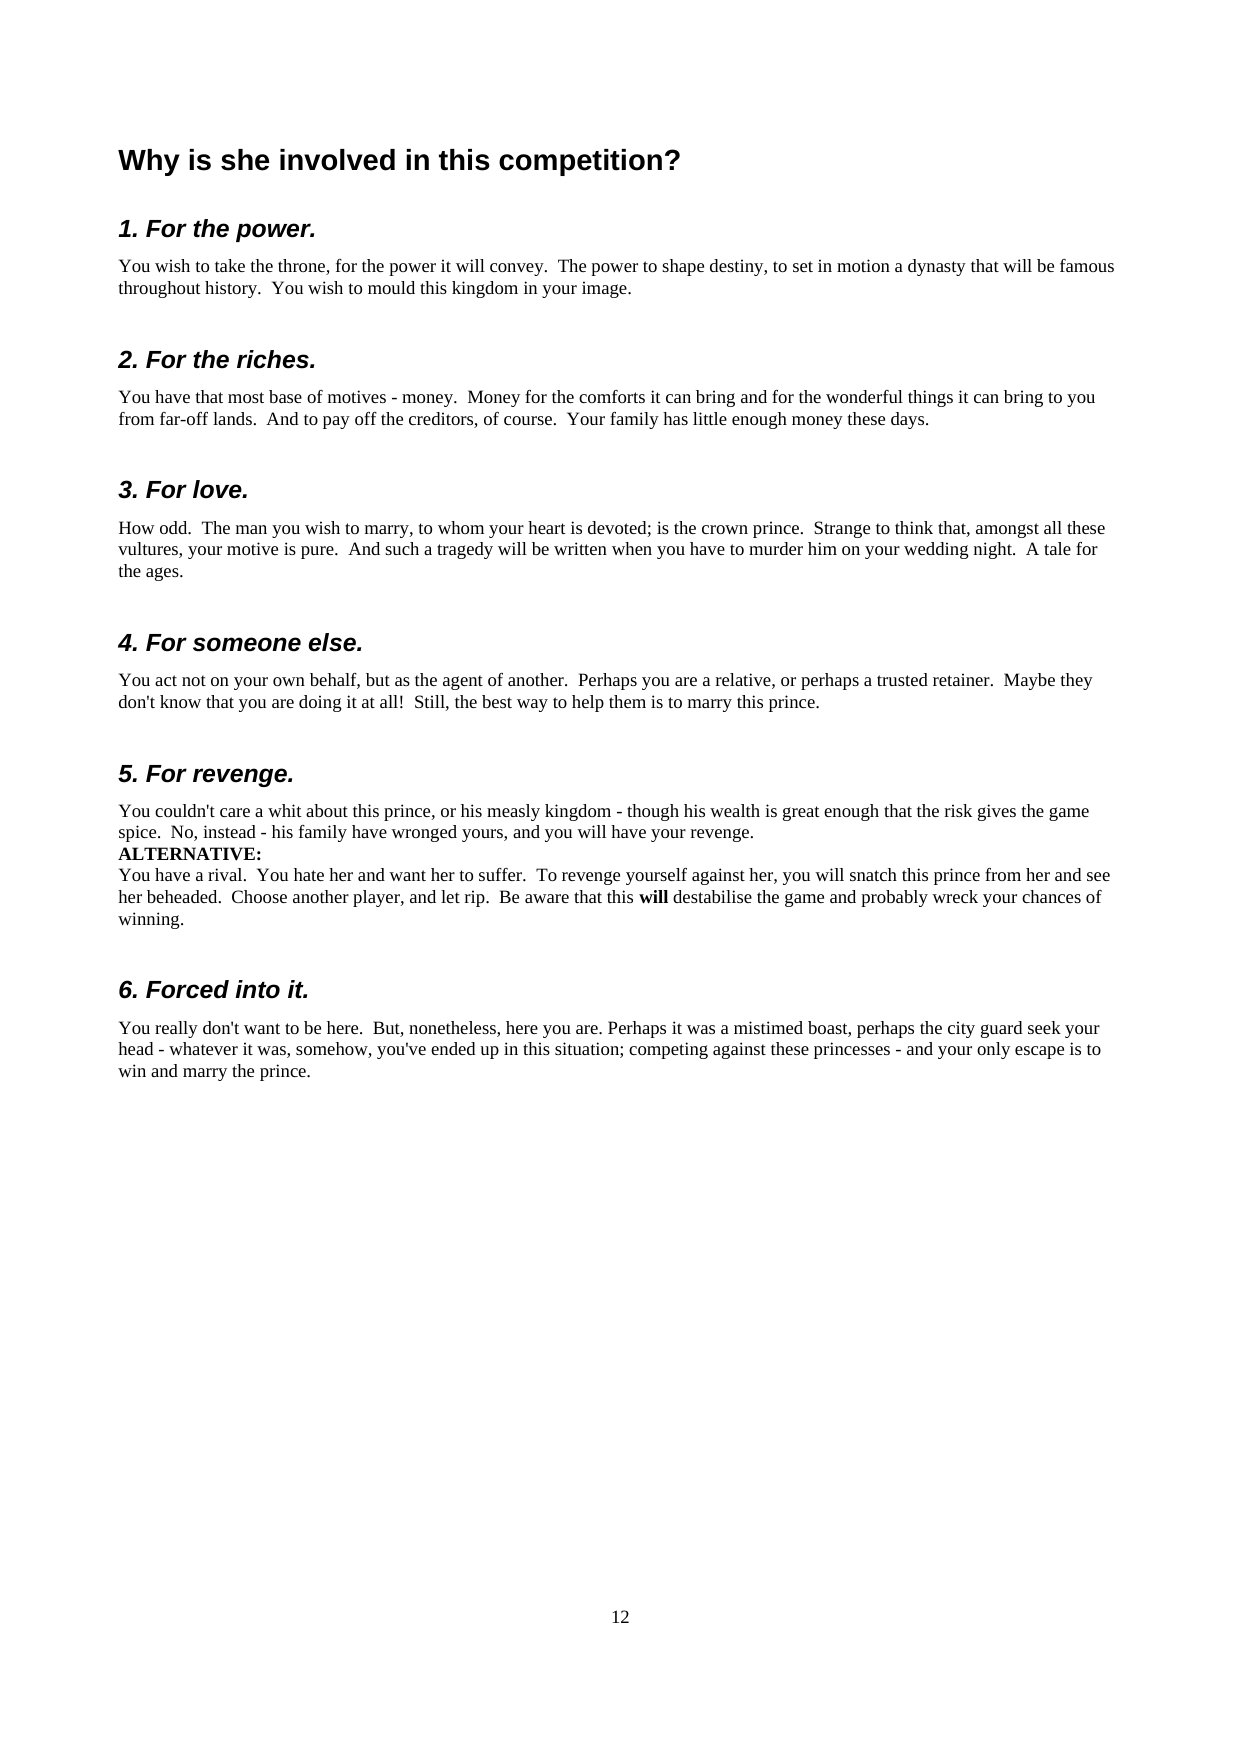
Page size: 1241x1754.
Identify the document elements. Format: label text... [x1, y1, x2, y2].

subtitle 2. For the riches. [118, 345, 1122, 373]
text You have a rival. You hate her and want her to suffer. To revenge yourself against her, you will snatch this prince from her and see her beheaded. Choose another player, and let rip. Be aware that this will destabilise the game and probably wreck your chances of winning. [118, 864, 1122, 929]
text How odd. The man you wish to marry, to whom your heart is devoted; is the crown prince. Strange to think that, amongst all these vultures, your motive is pure. And such a tragedy will be written when you have to murder him on your wedding night. A tale for the ages. [118, 517, 1122, 581]
text You couldn't care a whit about this prince, or his measly kingdom - though his wealth is great enough that the risk gives the game spice. No, instead - his family have wronged yours, and you will have your revenge. [118, 800, 1122, 843]
text You act not on your own behalf, but as the agent of another. Perhaps you are a relative, or perhaps a trusted retainer. Maybe they don't know that you are doing it at all! Still, the best way to help them is to marry this prince. [118, 669, 1122, 712]
subtitle 6. Forced into it. [118, 976, 1122, 1004]
subtitle 4. For someone else. [118, 628, 1122, 656]
text ALTERNATIVE: [118, 843, 1122, 864]
subtitle Why is she involved in this competition? [118, 143, 1122, 177]
subtitle 5. For revenge. [118, 759, 1122, 787]
subtitle 3. For love. [118, 476, 1122, 504]
text You wish to take the throne, for the power it will convey. The power to shape destiny, to set in motion a dynasty that will be famous throughout history. You wish to mould this kingdom in your image. [118, 255, 1122, 298]
subtitle 1. For the power. [118, 214, 1122, 243]
text You have that most base of motives - money. Money for the comforts it can bring and for the wonderful things it can bring to you from far-off lands. And to pay off the creditors, of course. Your family has little enough money these days. [118, 386, 1122, 429]
text You really don't want to be here. But, nonetheless, here you are. Perhaps it was a mistimed boast, perhaps the city guard seek your head - whatever it was, somehow, you've ended up in this situation; competing against these princesses - and your only escape is to win and marry the prince. [118, 1017, 1122, 1081]
